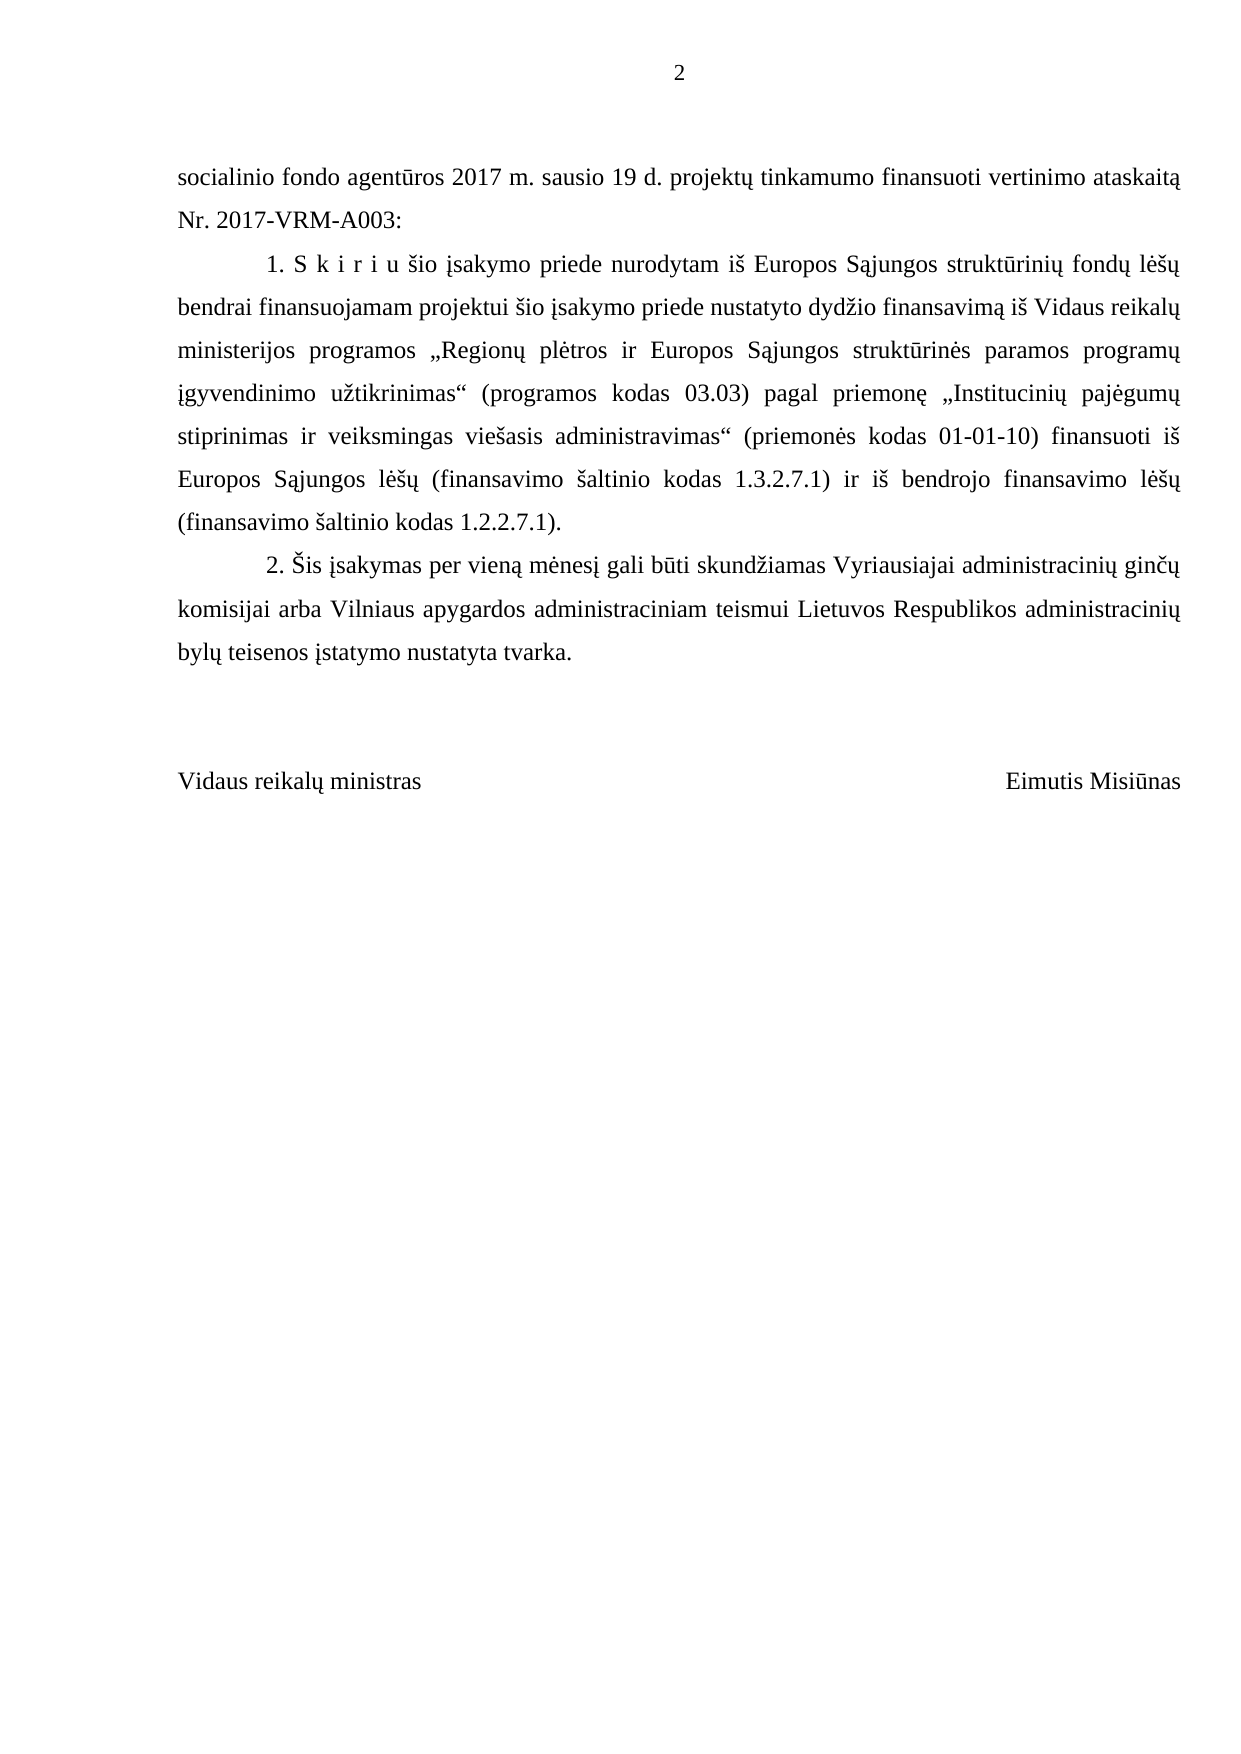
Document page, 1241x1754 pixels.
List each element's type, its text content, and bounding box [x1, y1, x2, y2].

text 1. S k i r i u šio įsakymo priede nurodytam iš Europos Sąjungos struktūrinių fondų lėšų bendrai finansuojamam projektui šio įsakymo priede nustatyto dydžio finansavimą iš Vidaus reikalų ministerijos programos „Regionų plėtros ir Europos Sąjungos struktūrinės paramos programų įgyvendinimo užtikrinimas“ (programos kodas 03.03) pagal priemonę „Institucinių pajėgumų stiprinimas ir veiksmingas viešasis administravimas“ (priemonės kodas 01-01-10) finansuoti iš Europos Sąjungos lėšų (finansavimo šaltinio kodas 1.3.2.7.1) ir iš bendrojo finansavimo lėšų (finansavimo šaltinio kodas 1.2.2.7.1). [177, 249, 1181, 536]
text socialinio fondo agentūros 2017 m. sausio 19 d. projektų tinkamumo finansuoti vertinimo ataskaitą Nr. 2017-VRM-A003: [177, 162, 1181, 234]
text Vidaus reikalų ministras Eimutis Misiūnas [177, 766, 1181, 795]
text 2. Šis įsakymas per vieną mėnesį gali būti skundžiamas Vyriausiajai administracinių ginčų komisijai arba Vilniaus apygardos administraciniam teismui Lietuvos Respublikos administracinių bylų teisenos įstatymo nustatyta tvarka. [177, 551, 1181, 666]
